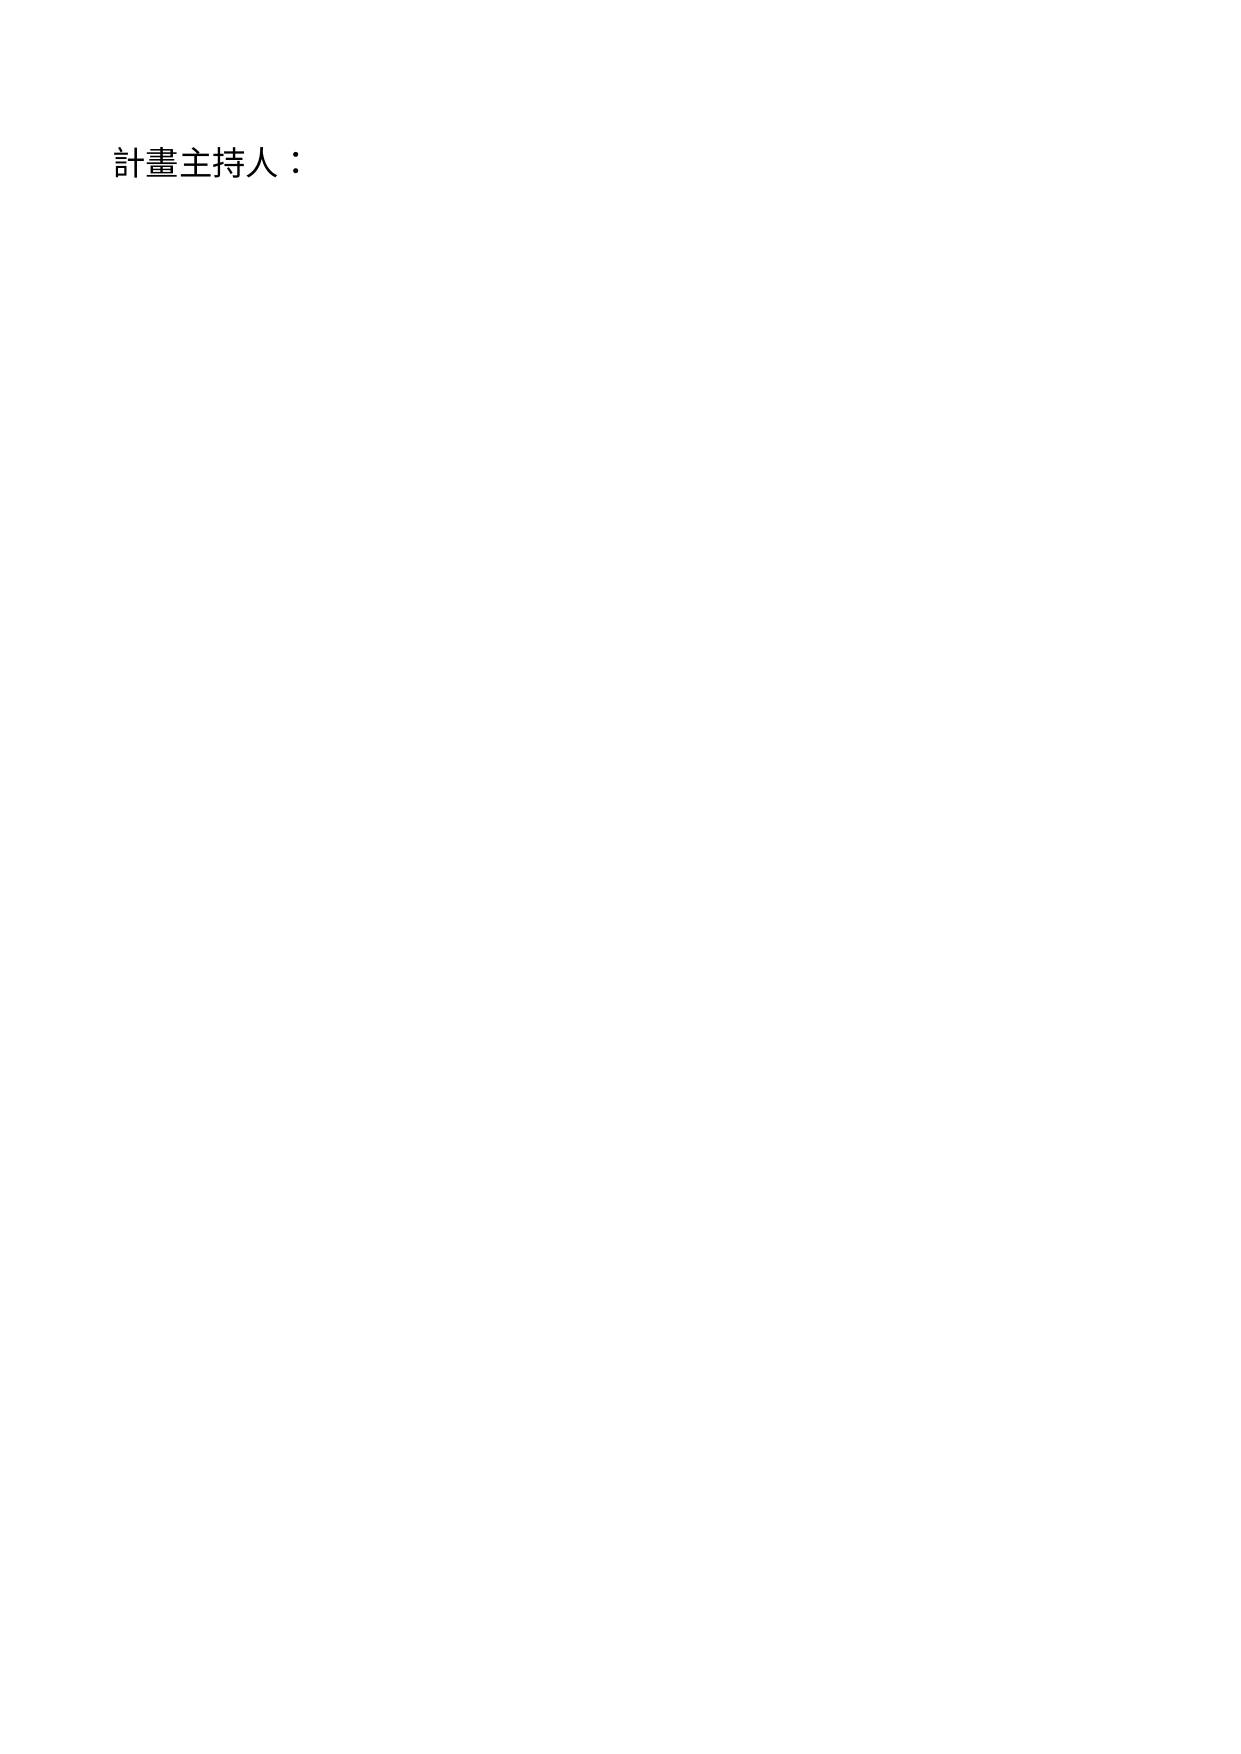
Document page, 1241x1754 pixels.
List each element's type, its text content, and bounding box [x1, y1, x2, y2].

text 計畫主持人： [112, 119, 1128, 182]
